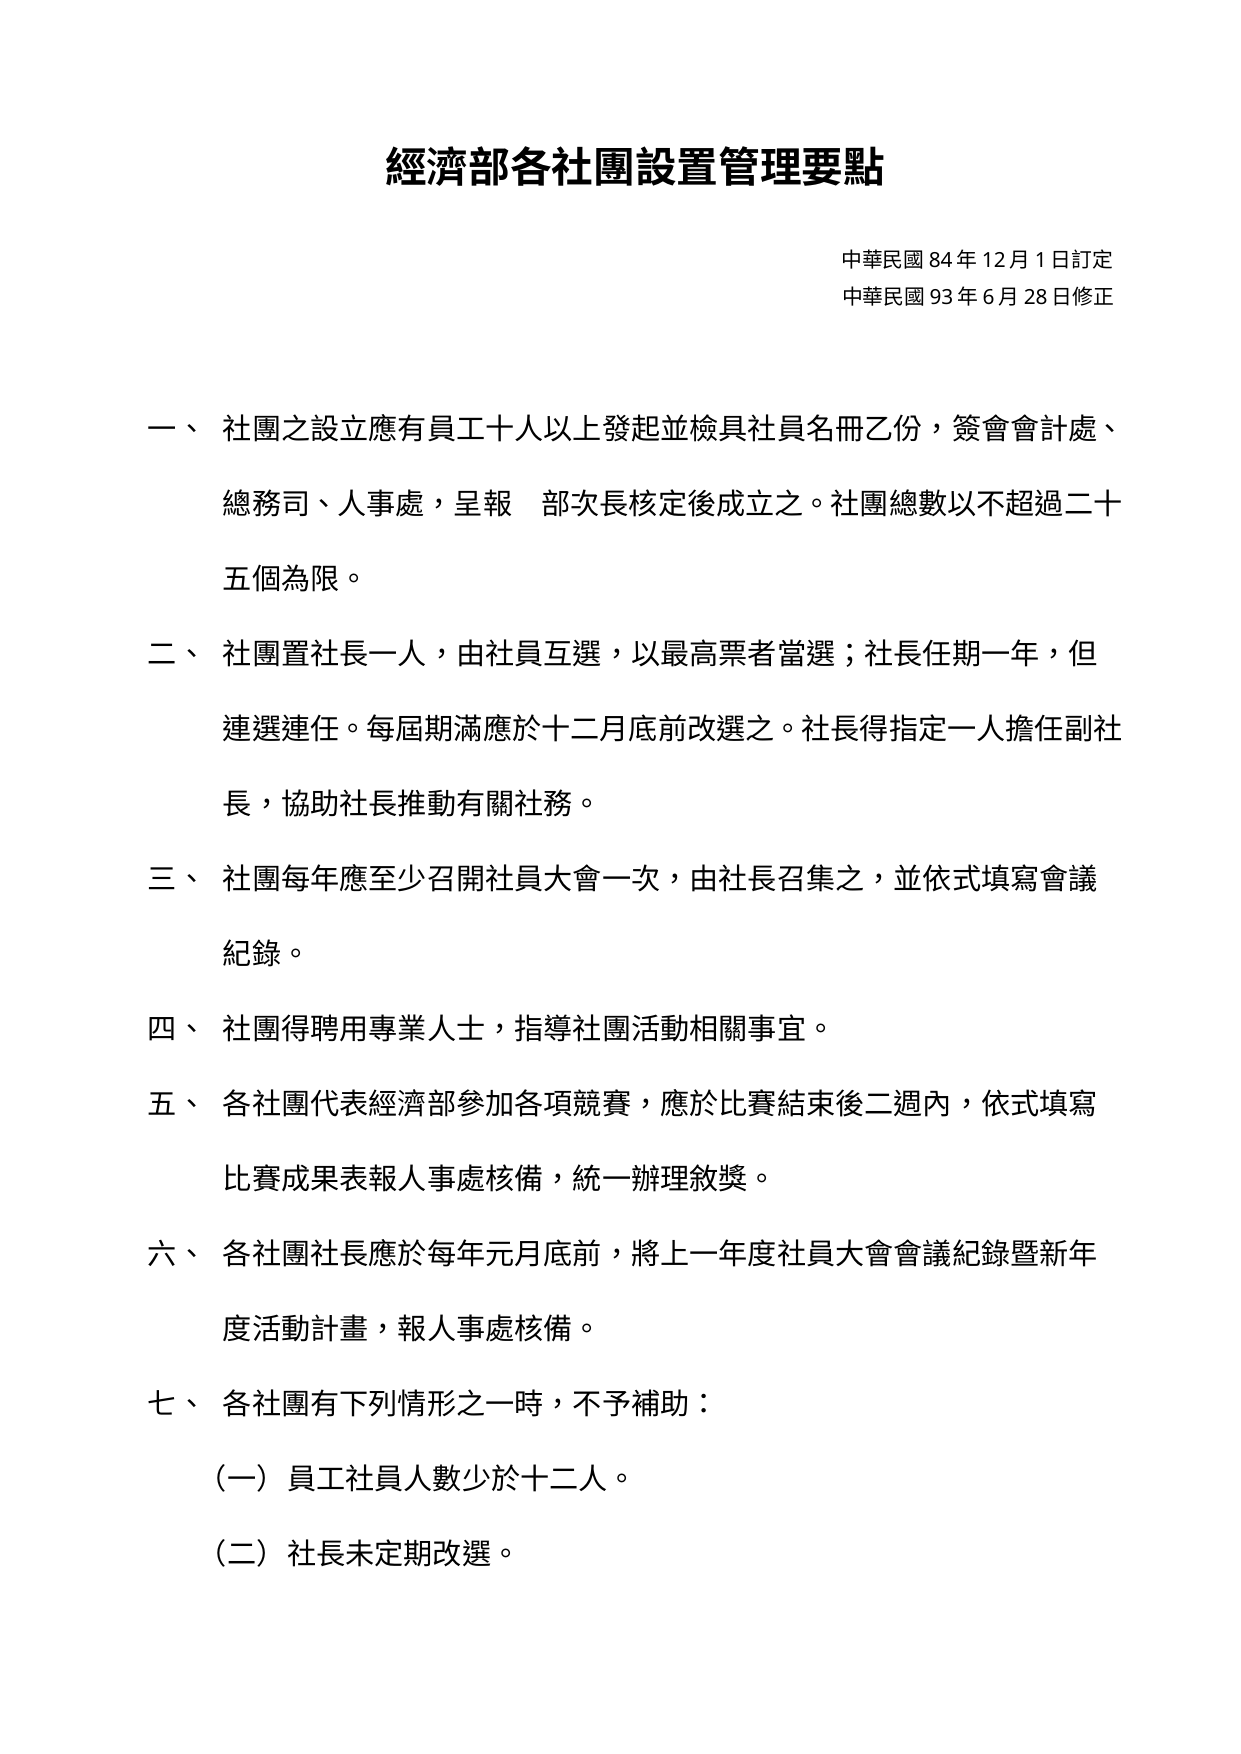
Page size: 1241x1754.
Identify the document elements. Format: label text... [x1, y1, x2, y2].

list 社長未定期改選。 [198, 1514, 1122, 1589]
list 員工社員人數少於十二人。 [198, 1439, 1122, 1514]
list 社團置社長一人，由社員互選，以最高票者當選；社長任期一年，但連選連任。每屆期滿應於十二月底前改選之。社長得指定一人擔任副社長，協助社長推動有關社務。 [148, 614, 1122, 839]
list 各社團代表經濟部參加各項競賽，應於比賽結束後二週內，依式填寫比賽成果表報人事處核備，統一辦理敘獎。 [148, 1064, 1122, 1214]
list 各社團有下列情形之一時，不予補助： [148, 1364, 1122, 1439]
text 中華民國93年6月28日修正 [148, 277, 1122, 314]
list 社團得聘用專業人士，指導社團活動相關事宜。 [148, 989, 1122, 1064]
text 中華民國84年12月1日訂定 [148, 239, 1122, 277]
list 社團之設立應有員工十人以上發起並檢具社員名冊乙份，簽會會計處、總務司、人事處，呈報 部次長核定後成立之。社團總數以不超過二十五個為限。 [148, 389, 1122, 614]
list 社團每年應至少召開社員大會一次，由社長召集之，並依式填寫會議紀錄。 [148, 839, 1122, 989]
text 經濟部各社團設置管理要點 [148, 127, 1122, 202]
list 各社團社長應於每年元月底前，將上一年度社員大會會議紀錄暨新年度活動計畫，報人事處核備。 [148, 1214, 1122, 1364]
